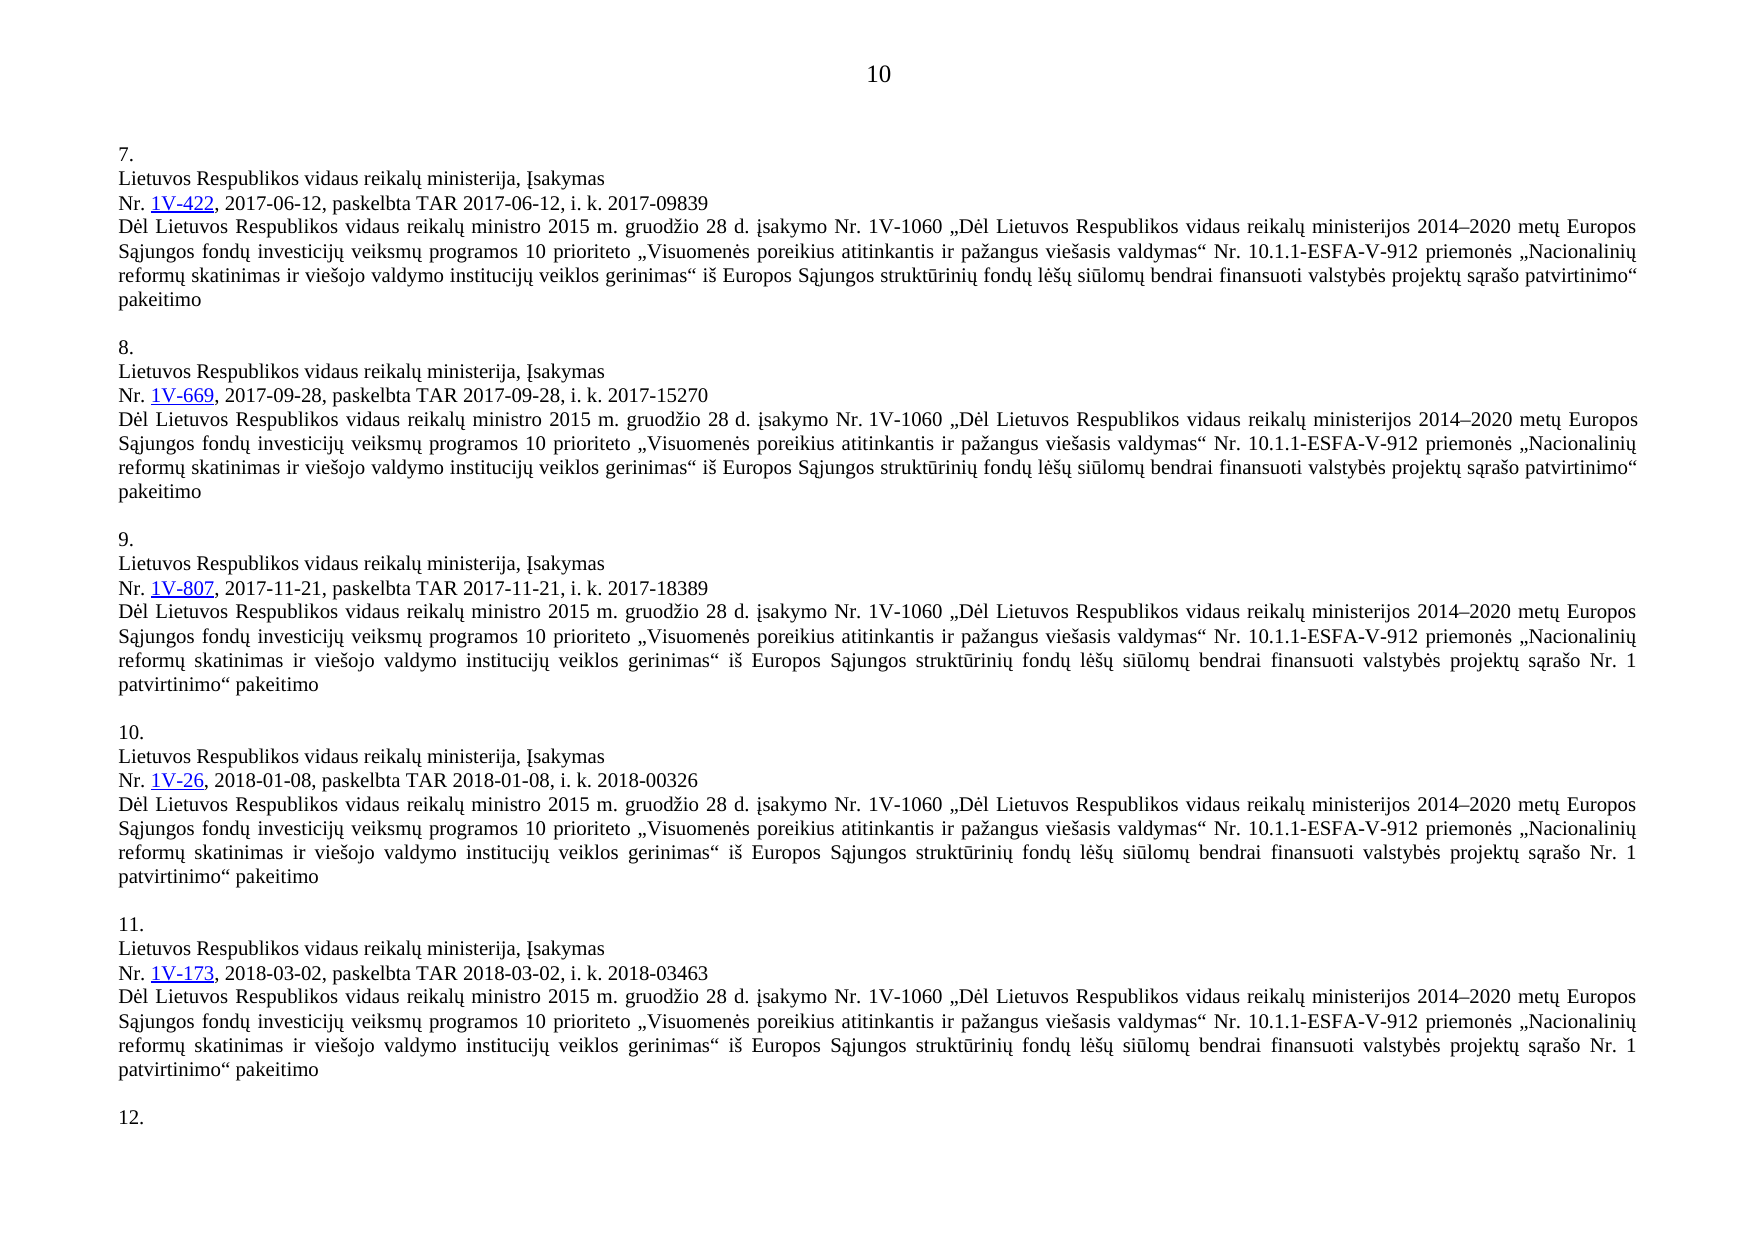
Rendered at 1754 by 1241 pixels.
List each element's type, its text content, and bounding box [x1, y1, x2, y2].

text 10. [118, 720, 1639, 744]
text 7. [118, 142, 1639, 166]
text Dėl Lietuvos Respublikos vidaus reikalų ministro 2015 m. gruodžio 28 d. įsakymo Nr. 1V-1060 „Dėl Lietuvos Respublikos vidaus reikalų ministerijos 2014–2020 metų Europos Sąjungos fondų investicijų veiksmų programos 10 prioriteto „Visuomenės poreikius atitinkantis ir pažangus viešasis valdymas“ Nr. 10.1.1-ESFA-V-912 priemonės „Nacionalinių reformų skatinimas ir viešojo valdymo institucijų veiklos gerinimas“ iš Europos Sąjungos struktūrinių fondų lėšų siūlomų bendrai finansuoti valstybės projektų sąrašo Nr. 1 patvirtinimo“ pakeitimo [118, 792, 1639, 888]
text Lietuvos Respublikos vidaus reikalų ministerija, Įsakymas [118, 744, 1639, 768]
text Nr. 1V-669, 2017-09-28, paskelbta TAR 2017-09-28, i. k. 2017-15270 [118, 383, 1639, 407]
text 12. [118, 1105, 1639, 1129]
text Dėl Lietuvos Respublikos vidaus reikalų ministro 2015 m. gruodžio 28 d. įsakymo Nr. 1V-1060 „Dėl Lietuvos Respublikos vidaus reikalų ministerijos 2014–2020 metų Europos Sąjungos fondų investicijų veiksmų programos 10 prioriteto „Visuomenės poreikius atitinkantis ir pažangus viešasis valdymas“ Nr. 10.1.1-ESFA-V-912 priemonės „Nacionalinių reformų skatinimas ir viešojo valdymo institucijų veiklos gerinimas“ iš Europos Sąjungos struktūrinių fondų lėšų siūlomų bendrai finansuoti valstybės projektų sąrašo Nr. 1 patvirtinimo“ pakeitimo [118, 984, 1639, 1081]
text Lietuvos Respublikos vidaus reikalų ministerija, Įsakymas [118, 166, 1639, 190]
text Lietuvos Respublikos vidaus reikalų ministerija, Įsakymas [118, 936, 1639, 960]
text Lietuvos Respublikos vidaus reikalų ministerija, Įsakymas [118, 359, 1639, 383]
text 8. [118, 335, 1639, 359]
text Nr. 1V-173, 2018-03-02, paskelbta TAR 2018-03-02, i. k. 2018-03463 [118, 960, 1639, 984]
text Dėl Lietuvos Respublikos vidaus reikalų ministro 2015 m. gruodžio 28 d. įsakymo Nr. 1V-1060 „Dėl Lietuvos Respublikos vidaus reikalų ministerijos 2014–2020 metų Europos Sąjungos fondų investicijų veiksmų programos 10 prioriteto „Visuomenės poreikius atitinkantis ir pažangus viešasis valdymas“ Nr. 10.1.1-ESFA-V-912 priemonės „Nacionalinių reformų skatinimas ir viešojo valdymo institucijų veiklos gerinimas“ iš Europos Sąjungos struktūrinių fondų lėšų siūlomų bendrai finansuoti valstybės projektų sąrašo Nr. 1 patvirtinimo“ pakeitimo [118, 599, 1639, 696]
text Nr. 1V-26, 2018-01-08, paskelbta TAR 2018-01-08, i. k. 2018-00326 [118, 768, 1639, 792]
text Lietuvos Respublikos vidaus reikalų ministerija, Įsakymas [118, 551, 1639, 575]
text 9. [118, 527, 1639, 551]
text Nr. 1V-807, 2017-11-21, paskelbta TAR 2017-11-21, i. k. 2017-18389 [118, 575, 1639, 599]
text 11. [118, 912, 1639, 936]
text Nr. 1V-422, 2017-06-12, paskelbta TAR 2017-06-12, i. k. 2017-09839 [118, 190, 1639, 214]
text Dėl Lietuvos Respublikos vidaus reikalų ministro 2015 m. gruodžio 28 d. įsakymo Nr. 1V-1060 „Dėl Lietuvos Respublikos vidaus reikalų ministerijos 2014–2020 metų Europos Sąjungos fondų investicijų veiksmų programos 10 prioriteto „Visuomenės poreikius atitinkantis ir pažangus viešasis valdymas“ Nr. 10.1.1-ESFA-V-912 priemonės „Nacionalinių reformų skatinimas ir viešojo valdymo institucijų veiklos gerinimas“ iš Europos Sąjungos struktūrinių fondų lėšų siūlomų bendrai finansuoti valstybės projektų sąrašo patvirtinimo“ pakeitimo [118, 214, 1639, 311]
text Dėl Lietuvos Respublikos vidaus reikalų ministro 2015 m. gruodžio 28 d. įsakymo Nr. 1V-1060 „Dėl Lietuvos Respublikos vidaus reikalų ministerijos 2014–2020 metų Europos Sąjungos fondų investicijų veiksmų programos 10 prioriteto „Visuomenės poreikius atitinkantis ir pažangus viešasis valdymas“ Nr. 10.1.1-ESFA-V-912 priemonės „Nacionalinių reformų skatinimas ir viešojo valdymo institucijų veiklos gerinimas“ iš Europos Sąjungos struktūrinių fondų lėšų siūlomų bendrai finansuoti valstybės projektų sąrašo patvirtinimo“ pakeitimo [118, 407, 1639, 503]
